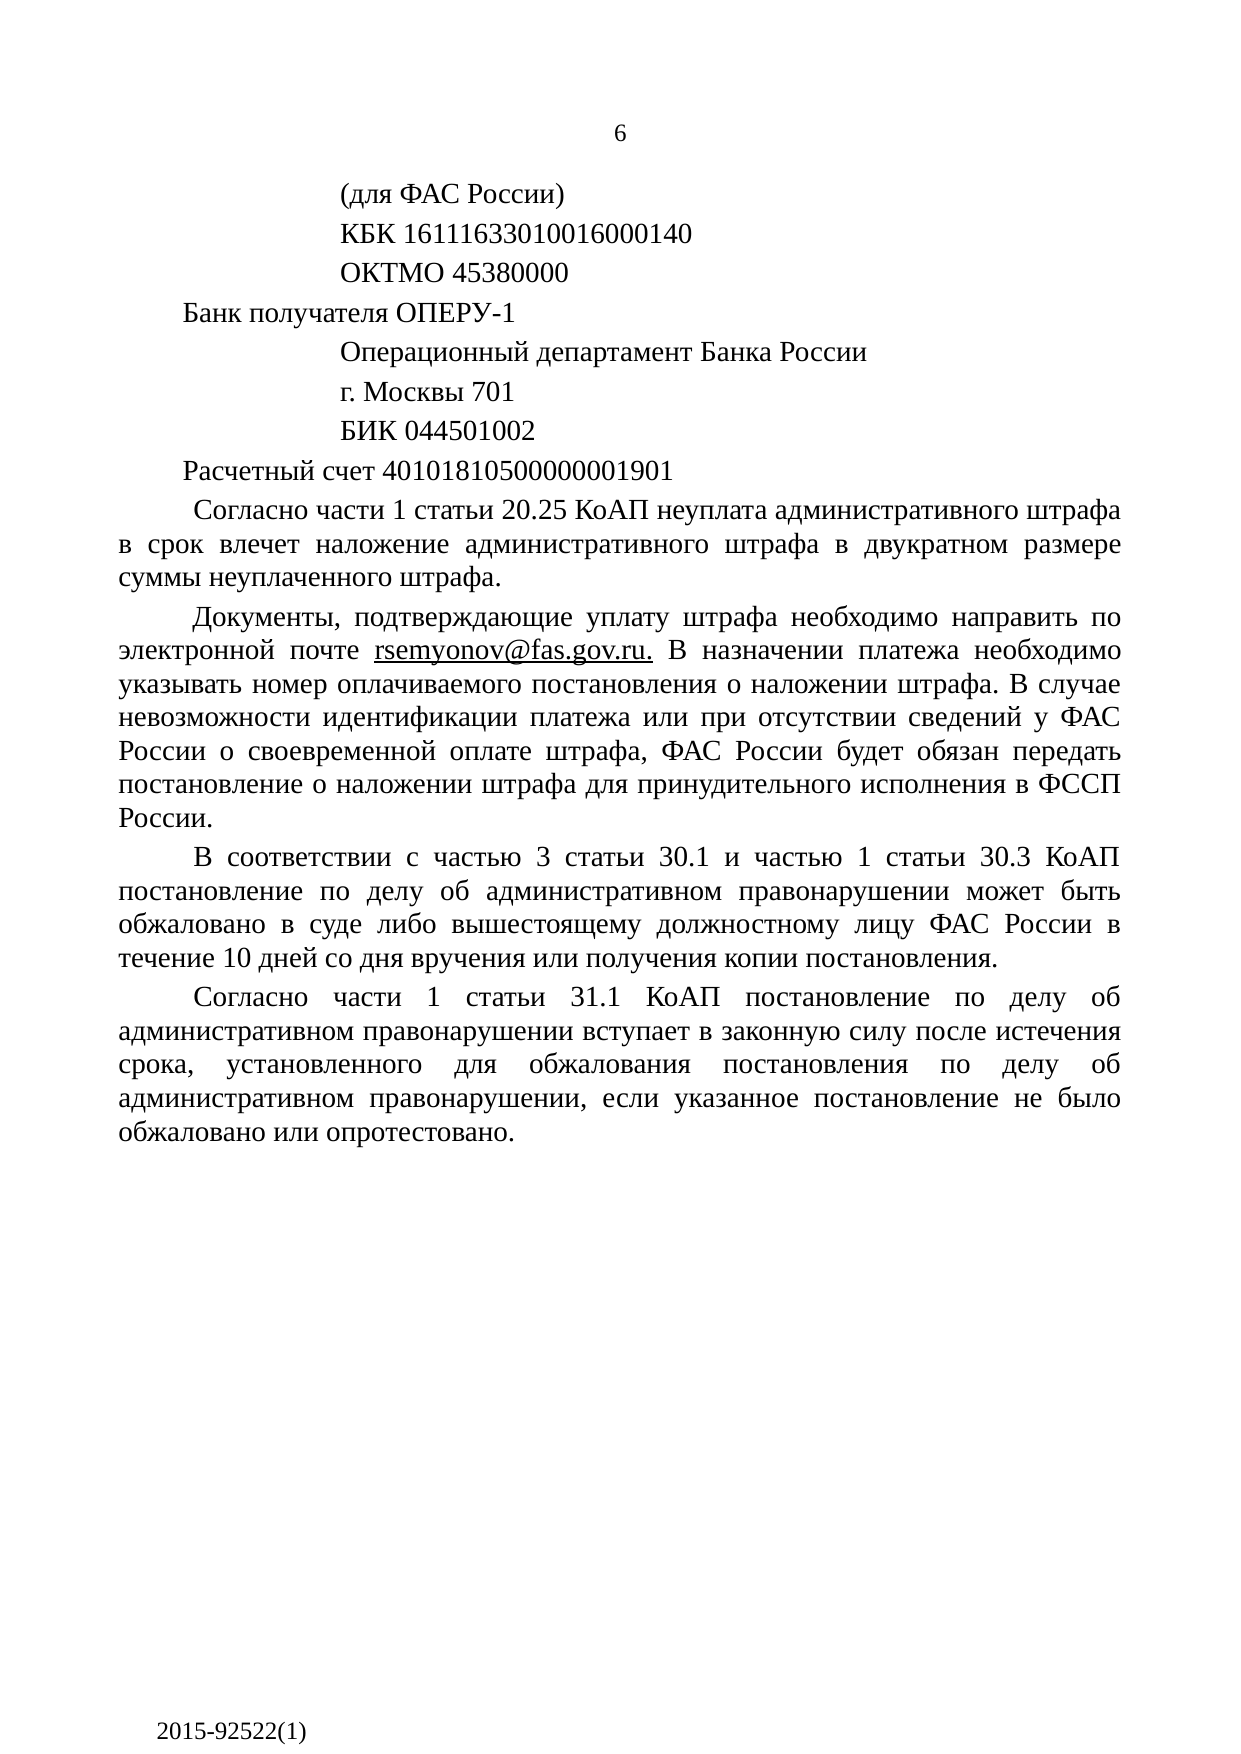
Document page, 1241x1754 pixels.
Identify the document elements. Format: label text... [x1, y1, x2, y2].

text Документы, подтверждающие уплату штрафа необходимо направить по электронной почте rsemyonov@fas.gov.ru. В назначении платежа необходимо указывать номер оплачиваемого постановления о наложении штрафа. В случае невозможности идентификации платежа или при отсутствии сведений у ФАС России о своевременной оплате штрафа, ФАС России будет обязан передать постановление о наложении штрафа для принудительного исполнения в ФССП России. [118, 599, 1122, 833]
text КБК 16111633010016000140 [118, 216, 1122, 249]
text Согласно части 1 статьи 20.25 КоАП неуплата административного штрафа в срок влечет наложение административного штрафа в двукратном размере суммы неуплаченного штрафа. [118, 492, 1122, 593]
text г. Москвы 701 [118, 374, 1122, 407]
text Согласно части 1 статьи 31.1 КоАП постановление по делу об административном правонарушении вступает в законную силу после истечения срока, установленного для обжалования постановления по делу об административном правонарушении, если указанное постановление не было обжаловано или опротестовано. [118, 979, 1122, 1147]
text Банк получателя ОПЕРУ-1 [118, 295, 1122, 328]
text (для ФАС России) [118, 176, 1122, 210]
text В соответствии с частью 3 статьи 30.1 и частью 1 статьи 30.3 КоАП постановление по делу об административном правонарушении может быть обжаловано в суде либо вышестоящему должностному лицу ФАС России в течение 10 дней со дня вручения или получения копии постановления. [118, 839, 1122, 974]
text ОКТМО 45380000 [118, 255, 1122, 289]
text БИК 044501002 [118, 413, 1122, 447]
text Операционный департамент Банка России [118, 334, 1122, 368]
text Расчетный счет 40101810500000001901 [118, 453, 1122, 486]
